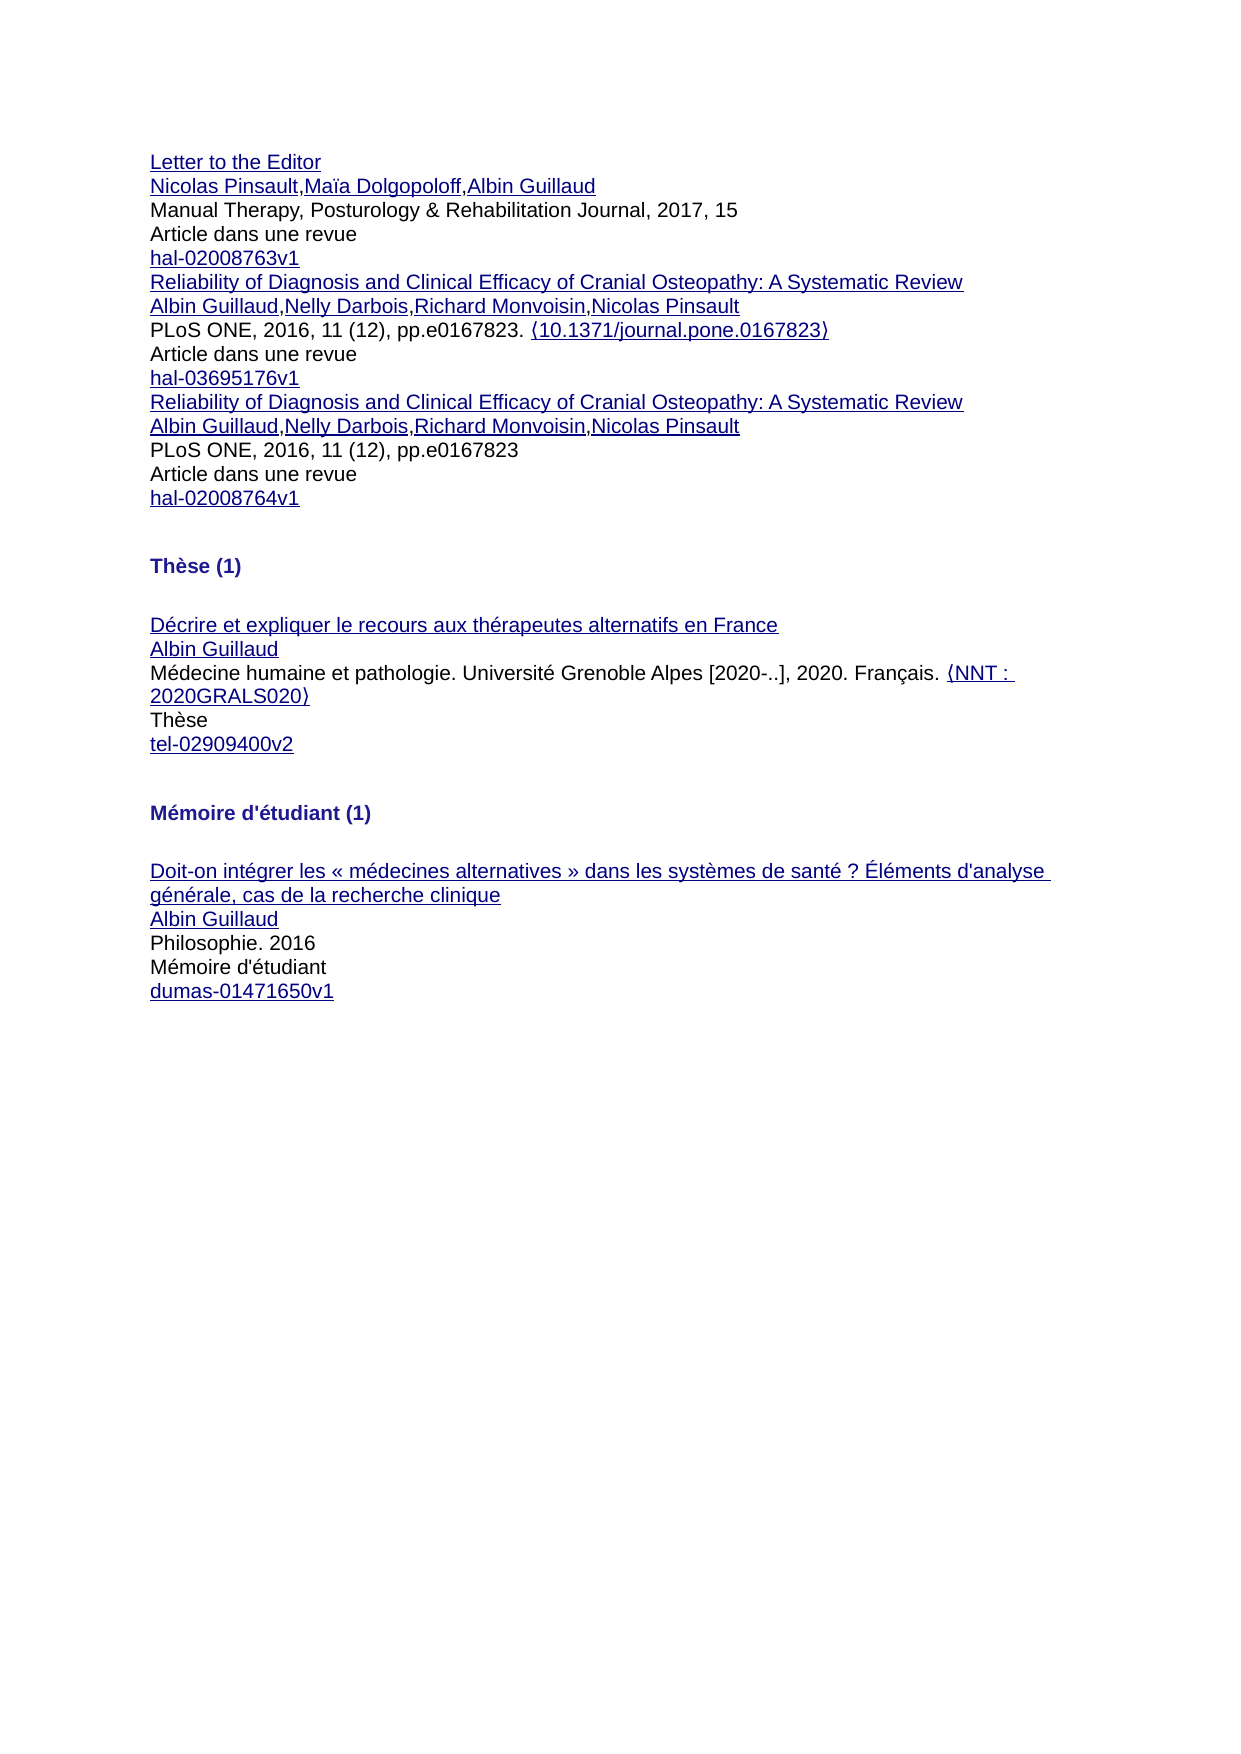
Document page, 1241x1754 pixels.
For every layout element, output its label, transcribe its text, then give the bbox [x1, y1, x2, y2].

table_cell Reliability of Diagnosis and Clinical Efficacy of Cranial Osteopathy: A Systematic Review Albin Guillaud,Nelly Darbois,Richard Monvoisin,Nicolas Pinsault PLoS ONE, 2016, 11 (12), pp.e0167823. ⟨10.1371/journal.pone.0167823⟩ Article dans une revue hal-03695176v1 [150, 270, 1090, 389]
subtitle Mémoire d'étudiant (1) [150, 801, 1090, 825]
subtitle Thèse (1) [150, 554, 1090, 578]
table_header Décrire et expliquer le recours aux thérapeutes alternatifs en France Albin Guillaud Médecine humaine et pathologie. Université Grenoble Alpes [2020-..], 2020. Français. ⟨NNT : 2020GRALS020⟩ Thèse tel-02909400v2 [150, 613, 1090, 756]
table_cell Letter to the Editor Nicolas Pinsault,Maïa Dolgopoloff,Albin Guillaud Manual Therapy, Posturology & Rehabilitation Journal, 2017, 15 Article dans une revue hal-02008763v1 [150, 150, 1090, 270]
table_header Doit-on intégrer les « médecines alternatives » dans les systèmes de santé ? Éléments d'analyse générale, cas de la recherche clinique Albin Guillaud Philosophie. 2016 Mémoire d'étudiant dumas-01471650v1 [150, 859, 1090, 1003]
table_cell Reliability of Diagnosis and Clinical Efficacy of Cranial Osteopathy: A Systematic Review Albin Guillaud,Nelly Darbois,Richard Monvoisin,Nicolas Pinsault PLoS ONE, 2016, 11 (12), pp.e0167823 Article dans une revue hal-02008764v1 [150, 390, 1090, 509]
